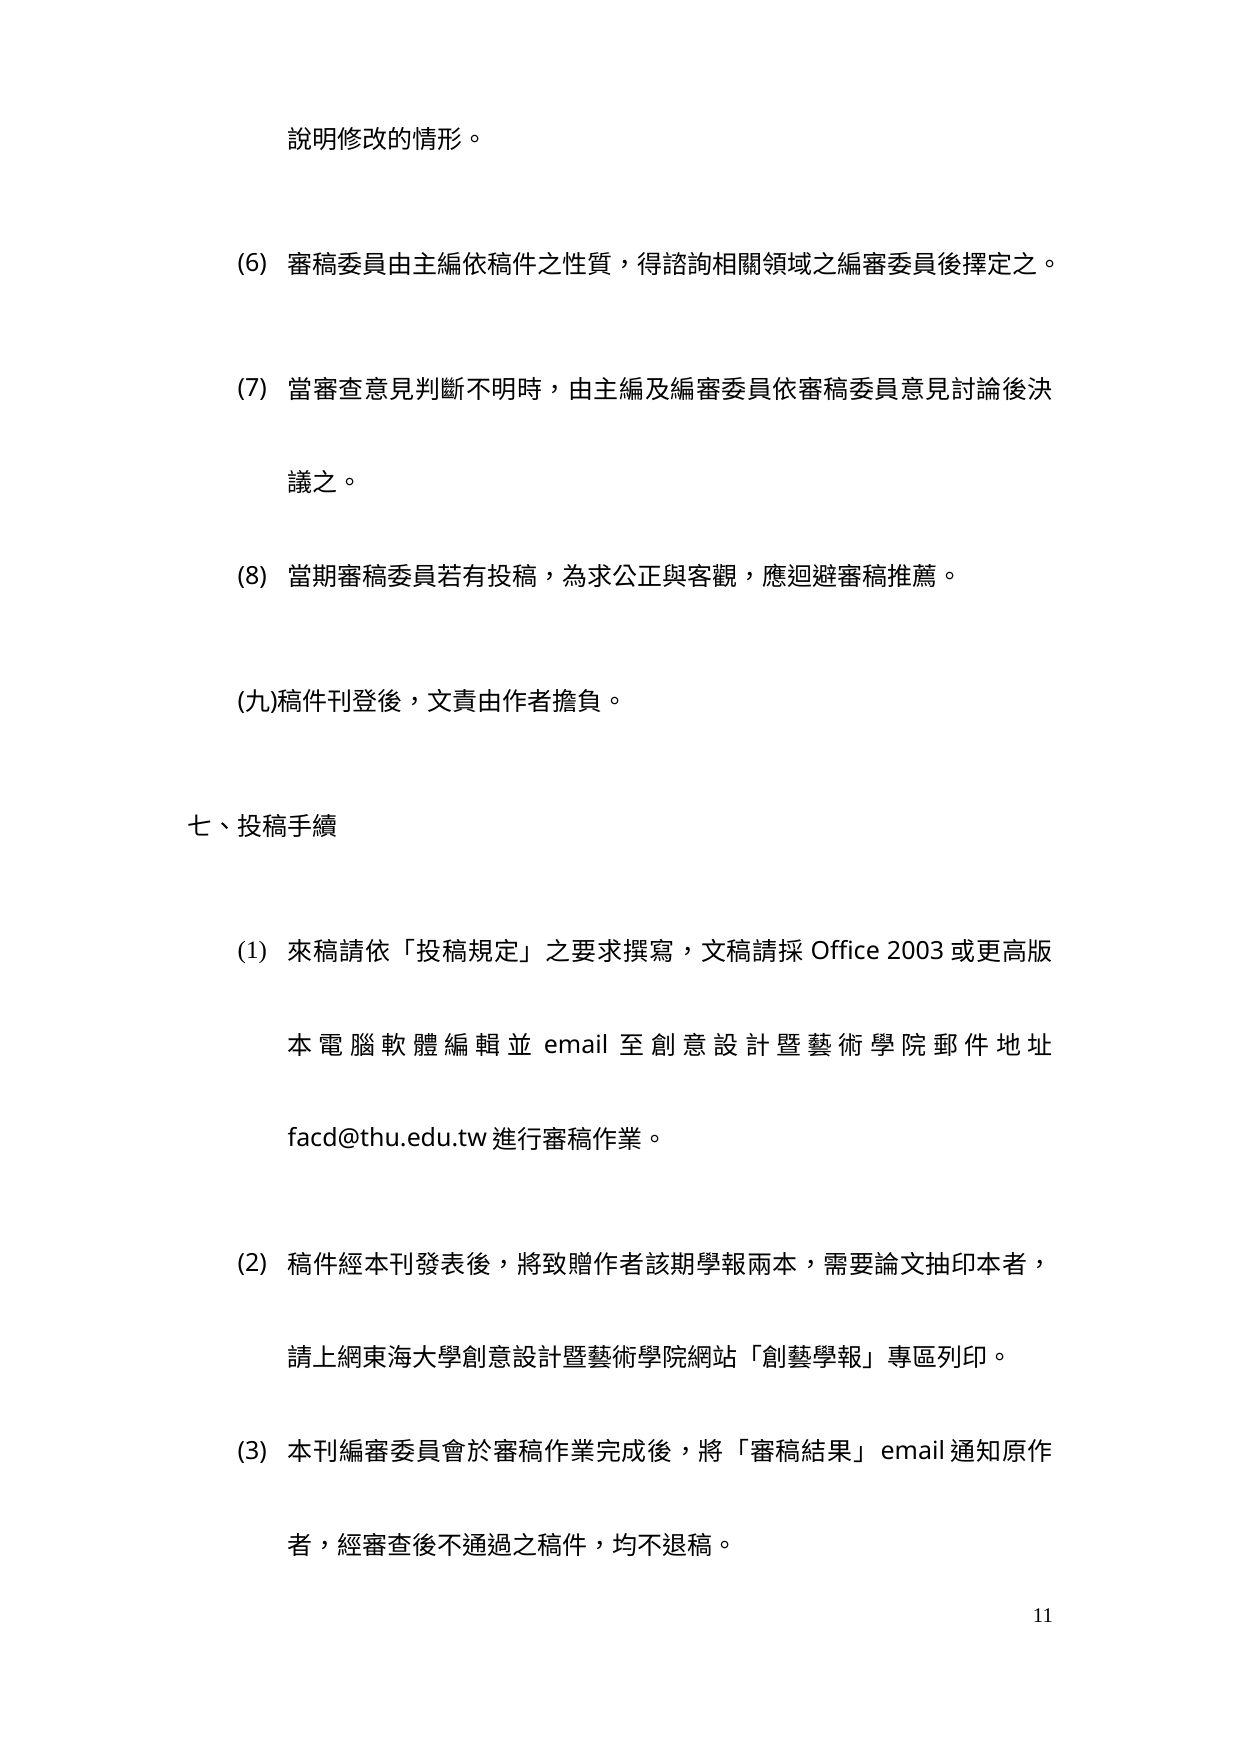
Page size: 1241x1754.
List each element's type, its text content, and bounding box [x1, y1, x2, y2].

list 本刊編審委員會於審稿作業完成後，將「審稿結果」email通知原作者，經審查後不通過之稿件，均不退稿。 [237, 1408, 1053, 1564]
text (九)稿件刊登後，文責由作者擔負。 [187, 658, 1053, 721]
list 說明修改的情形。 [237, 96, 1053, 158]
list 當審查意見判斷不明時，由主編及編審委員依審稿委員意見討論後決議之。 [237, 346, 1053, 502]
text 七、投稿手續 [187, 783, 1053, 846]
list 當期審稿委員若有投稿，為求公正與客觀，應迴避審稿推薦。 [237, 533, 1053, 596]
list 來稿請依「投稿規定」之要求撰寫，文稿請採Office 2003或更高版本電腦軟體編輯並email至創意設計暨藝術學院郵件地址 facd@thu.edu.tw進行審稿作業。 [237, 908, 1053, 1158]
list 稿件經本刊發表後，將致贈作者該期學報兩本，需要論文抽印本者，請上網東海大學創意設計暨藝術學院網站「創藝學報」專區列印。 [237, 1221, 1053, 1377]
list 審稿委員由主編依稿件之性質，得諮詢相關領域之編審委員後擇定之。 [237, 221, 1053, 283]
